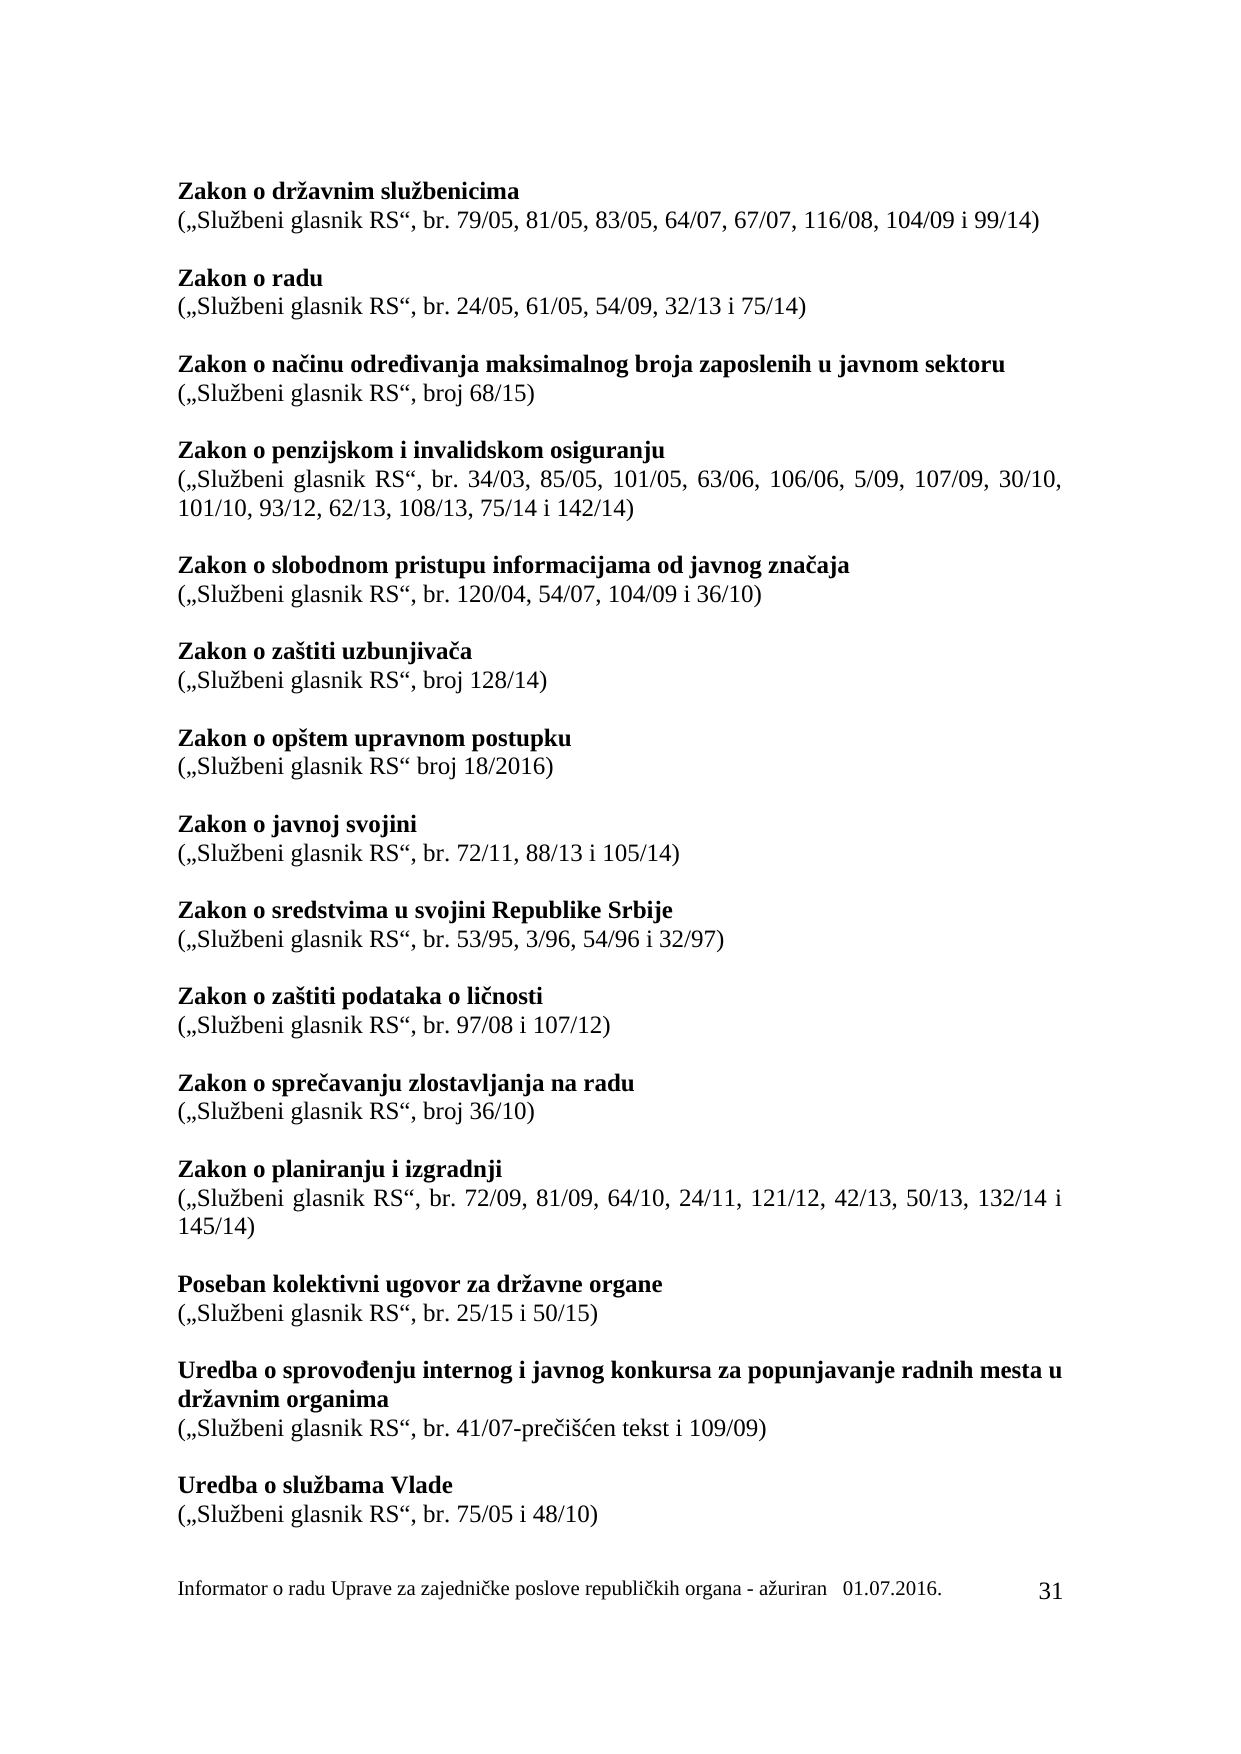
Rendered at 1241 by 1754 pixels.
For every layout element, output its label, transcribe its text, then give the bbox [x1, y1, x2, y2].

text Uredba o sprovođenju internog i javnog konkursa za popunjavanje radnih mesta u državnim organima [177, 1355, 1063, 1413]
text Zakon o sredstvima u svojini Republike Srbije [177, 895, 1063, 924]
text („Službeni glasnik RS“, br. 72/09, 81/09, 64/10, 24/11, 121/12, 42/13, 50/13, 132/14 i 145/14) [177, 1183, 1063, 1240]
text Uredba o službama Vlade [177, 1470, 1063, 1499]
text Zakon o sprečavanju zlostavlјanja na radu [177, 1068, 1063, 1096]
text („Službeni glasnik RS“ broj 18/2016) [177, 751, 1063, 780]
text („Službeni glasnik RS“, broj 68/15) [177, 378, 1063, 406]
text Poseban kolektivni ugovor za državne organe [177, 1269, 1063, 1298]
text („Službeni glasnik RS“, br. 79/05, 81/05, 83/05, 64/07, 67/07, 116/08, 104/09 i 99/14) [177, 205, 1063, 234]
text („Službeni glasnik RS“, br. 72/11, 88/13 i 105/14) [177, 838, 1063, 866]
text („Službeni glasnik RS“, broj 36/10) [177, 1096, 1063, 1125]
text Zakon o opštem upravnom postupku [177, 723, 1063, 751]
text („Službeni glasnik RS“, br. 120/04, 54/07, 104/09 i 36/10) [177, 579, 1063, 608]
text Zakon o zaštiti podataka o ličnosti [177, 981, 1063, 1010]
text („Službeni glasnik RS“, broj 128/14) [177, 665, 1063, 694]
text Zakon o planiranju i izgradnji [177, 1154, 1063, 1183]
text Zakon o zaštiti uzbunjivača [177, 636, 1063, 665]
text Zakon o slobodnom pristupu informacijama od javnog značaja [177, 550, 1063, 579]
text Zakon o penzijskom i invalidskom osiguranju [177, 435, 1063, 464]
text Zakon o radu [177, 263, 1063, 291]
text („Službeni glasnik RS“, br. 53/95, 3/96, 54/96 i 32/97) [177, 924, 1063, 953]
text Zakon o načinu određivanja maksimalnog broja zaposlenih u javnom sektoru [177, 349, 1063, 378]
text („Službeni glasnik RS“, br. 75/05 i 48/10) [177, 1499, 1063, 1528]
text („Službeni glasnik RS“, br. 24/05, 61/05, 54/09, 32/13 i 75/14) [177, 291, 1063, 320]
text („Službeni glasnik RS“, br. 97/08 i 107/12) [177, 1010, 1063, 1039]
text Zakon o javnoj svojini [177, 809, 1063, 838]
text („Službeni glasnik RS“, br. 25/15 i 50/15) [177, 1298, 1063, 1326]
text („Službeni glasnik RS“, br. 41/07-prečišćen tekst i 109/09) [177, 1413, 1063, 1441]
text Zakon o državnim službenicima [177, 176, 1063, 205]
text („Službeni glasnik RS“, br. 34/03, 85/05, 101/05, 63/06, 106/06, 5/09, 107/09, 30/10, 101/10, 93/12, 62/13, 108/13, 75/14 i 142/14) [177, 464, 1063, 521]
